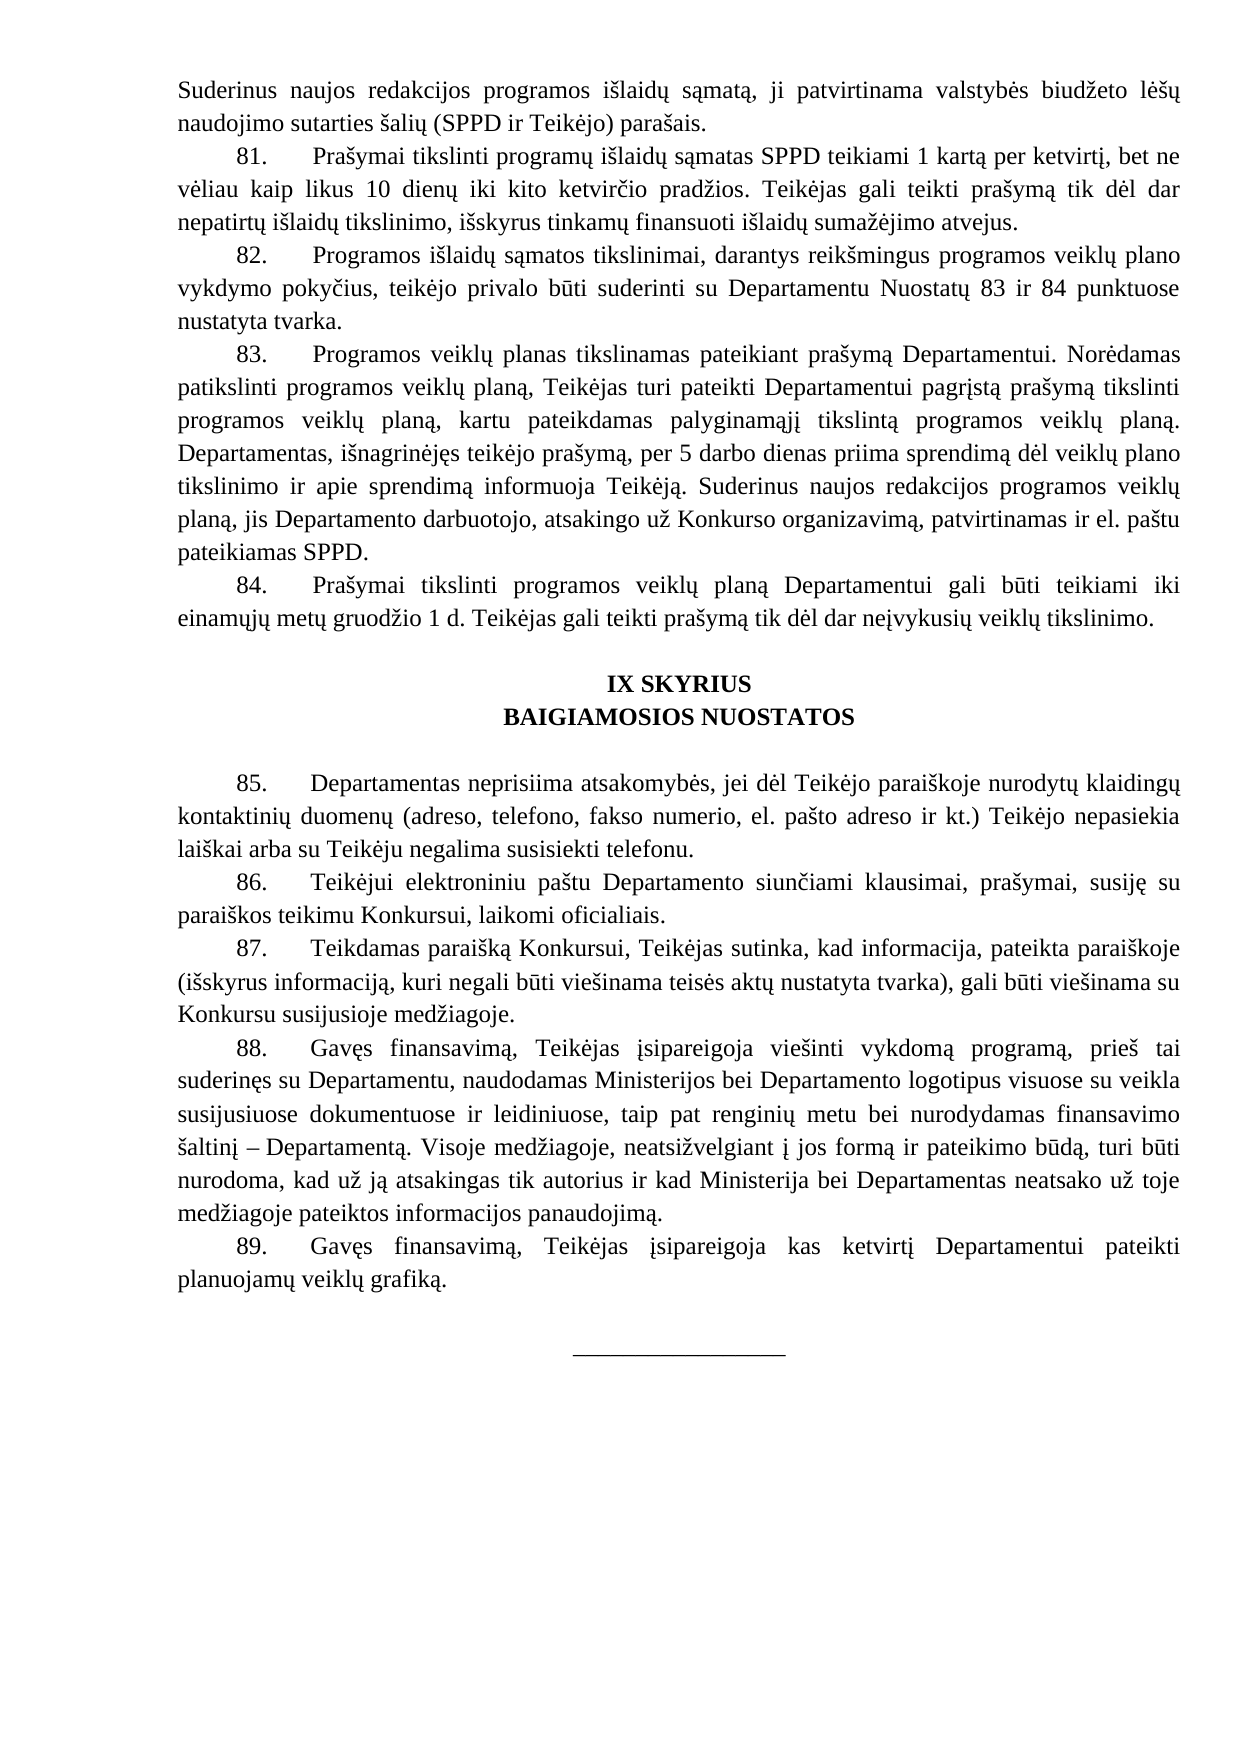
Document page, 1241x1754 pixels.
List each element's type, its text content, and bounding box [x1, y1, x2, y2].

text _________________ [177, 1330, 1181, 1358]
text Suderinus naujos redakcijos programos išlaidų sąmatą, ji patvirtinama valstybės biudžeto lėšų naudojimo sutarties šalių (SPPD ir Teikėjo) parašais. [177, 75, 1181, 137]
text 82. Programos išlaidų sąmatos tikslinimai, darantys reikšmingus programos veiklų plano vykdymo pokyčius, teikėjo privalo būti suderinti su Departamentu Nuostatų 83 ir 84 punktuose nustatyta tvarka. [177, 240, 1181, 335]
text 85. Departamentas neprisiima atsakomybės, jei dėl Teikėjo paraiškoje nurodytų klaidingų kontaktinių duomenų (adreso, telefono, fakso numerio, el. pašto adreso ir kt.) Teikėjo nepasiekia laiškai arba su Teikėju negalima susisiekti telefonu. [177, 768, 1181, 863]
text 84. Prašymai tikslinti programos veiklų planą Departamentui gali būti teikiami iki einamųjų metų gruodžio 1 d. Teikėjas gali teikti prašymą tik dėl dar neįvykusių veiklų tikslinimo. [177, 570, 1181, 632]
text 83. Programos veiklų planas tikslinamas pateikiant prašymą Departamentui. Norėdamas patikslinti programos veiklų planą, Teikėjas turi pateikti Departamentui pagrįstą prašymą tikslinti programos veiklų planą, kartu pateikdamas palyginamąjį tikslintą programos veiklų planą. Departamentas, išnagrinėjęs teikėjo prašymą, per 5 darbo dienas priima sprendimą dėl veiklų plano tikslinimo ir apie sprendimą informuoja Teikėją. Suderinus naujos redakcijos programos veiklų planą, jis Departamento darbuotojo, atsakingo už Konkurso organizavimą, patvirtinamas ir el. paštu pateikiamas SPPD. [177, 339, 1181, 566]
text 88. Gavęs finansavimą, Teikėjas įsipareigoja viešinti vykdomą programą, prieš tai suderinęs su Departamentu, naudodamas Ministerijos bei Departamento logotipus visuose su veikla susijusiuose dokumentuose ir leidiniuose, taip pat renginių metu bei nurodydamas finansavimo šaltinį – Departamentą. Visoje medžiagoje, neatsižvelgiant į jos formą ir pateikimo būdą, turi būti nurodoma, kad už ją atsakingas tik autorius ir kad Ministerija bei Departamentas neatsako už toje medžiagoje pateiktos informacijos panaudojimą. [177, 1033, 1181, 1226]
text IX SKYRIUS [177, 669, 1181, 698]
text 86. Teikėjui elektroniniu paštu Departamento siunčiami klausimai, prašymai, susiję su paraiškos teikimu Konkursui, laikomi oficialiais. [177, 867, 1181, 929]
text 89. Gavęs finansavimą, Teikėjas įsipareigoja kas ketvirtį Departamentui pateikti planuojamų veiklų grafiką. [177, 1231, 1181, 1292]
text 87. Teikdamas paraišką Konkursui, Teikėjas sutinka, kad informacija, pateikta paraiškoje (išskyrus informaciją, kuri negali būti viešinama teisės aktų nustatyta tvarka), gali būti viešinama su Konkursu susijusioje medžiagoje. [177, 933, 1181, 1028]
text BAIGIAMOSIOS NUOSTATOS [177, 702, 1181, 731]
text 81. Prašymai tikslinti programų išlaidų sąmatas SPPD teikiami 1 kartą per ketvirtį, bet ne vėliau kaip likus 10 dienų iki kito ketvirčio pradžios. Teikėjas gali teikti prašymą tik dėl dar nepatirtų išlaidų tikslinimo, išskyrus tinkamų finansuoti išlaidų sumažėjimo atvejus. [177, 141, 1181, 236]
